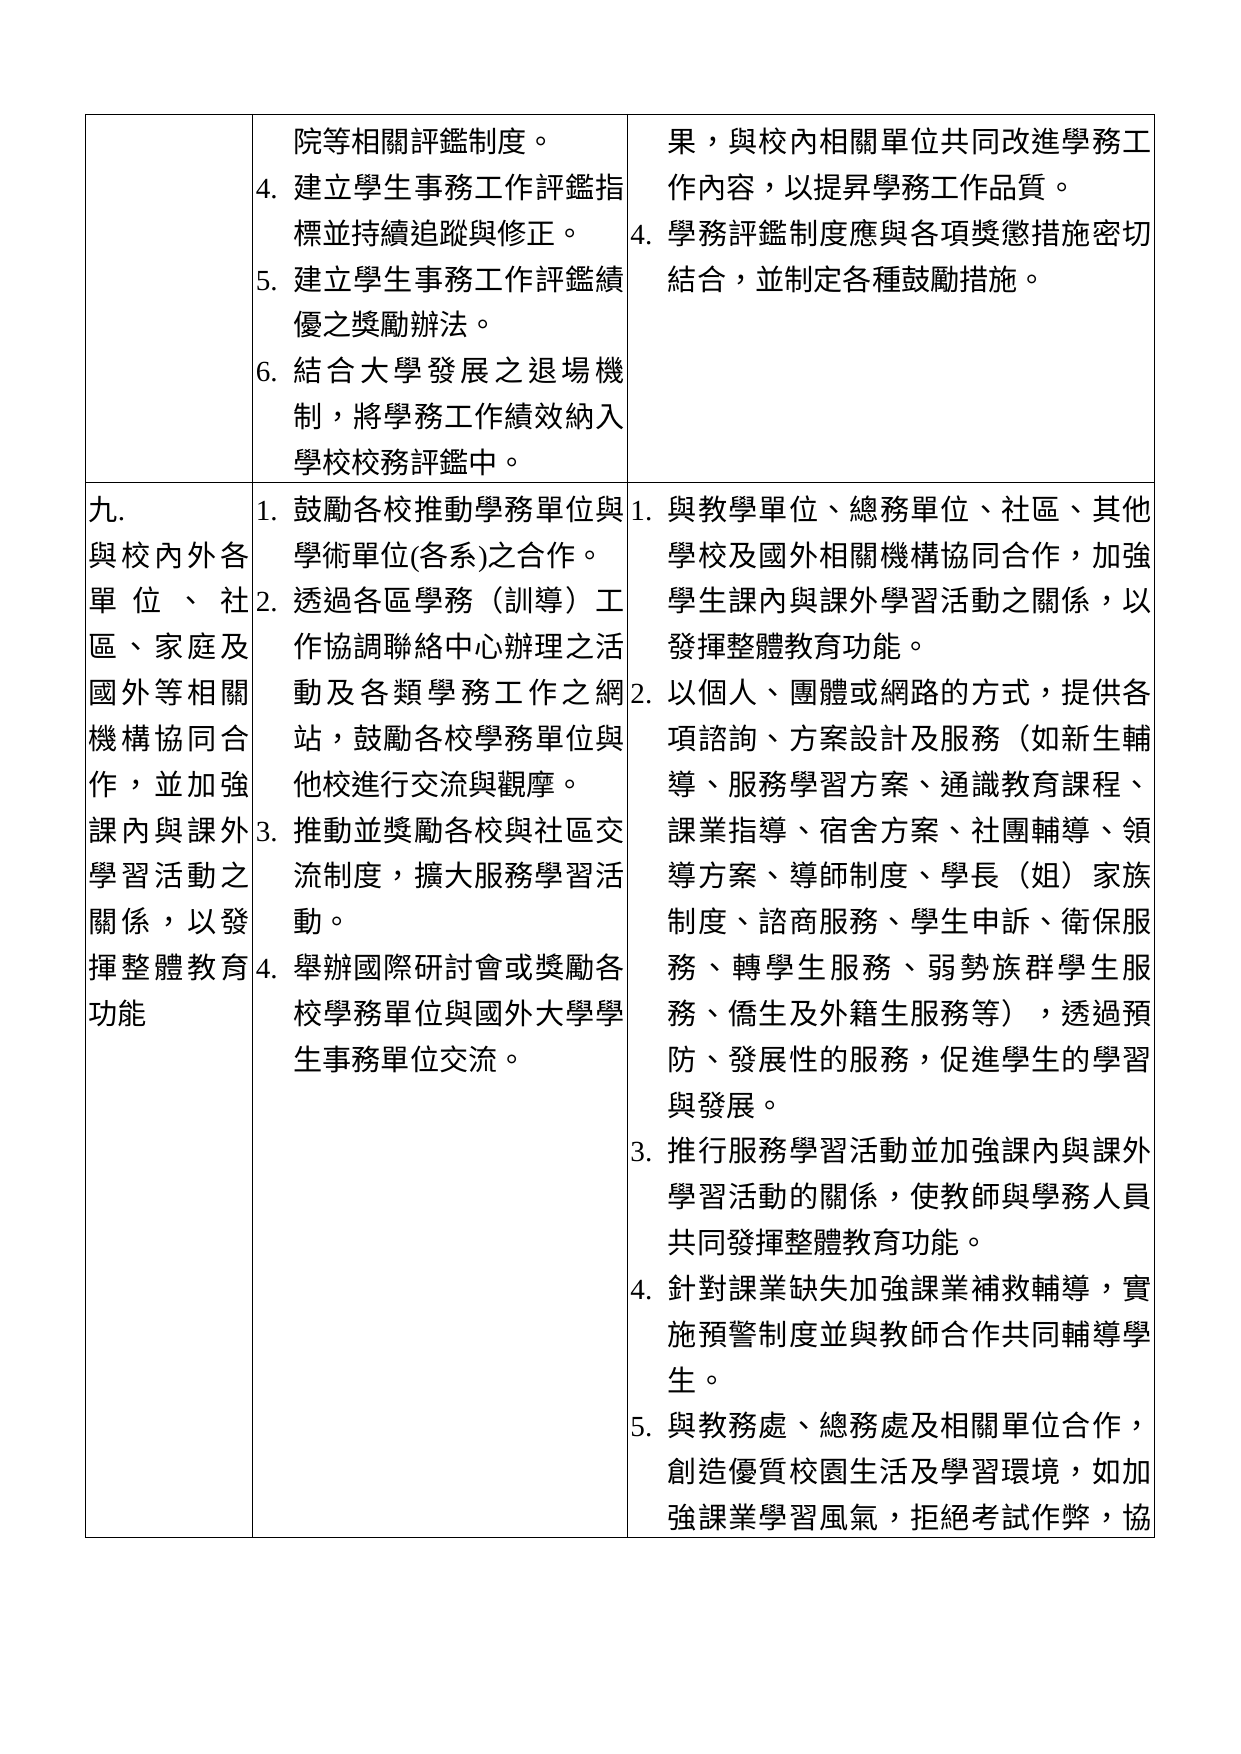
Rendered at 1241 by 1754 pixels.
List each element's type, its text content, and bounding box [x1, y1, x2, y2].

table_cell 鼓勵各校推動學務單位與學術單位(各系)之合作。 透過各區學務（訓導）工作協調聯絡中心辦理之活動及各類學務工作之網站，鼓勵各校學務單位與他校進行交流與觀摩。 推動並獎勵各校與社區交流制度，擴大服務學習活動。 舉辦國際研討會或獎勵各校學務單位與國外大學學生事務單位交流。 [253, 483, 627, 1537]
table_cell 果，與校內相關單位共同改進學務工作內容，以提昇學務工作品質。 學務評鑑制度應與各項獎懲措施密切結合，並制定各種鼓勵措施。 [628, 115, 1154, 482]
table_cell [86, 115, 252, 482]
table_cell 結合各項獎補助經費辦法，推動學務工作評鑑，落實評鑑結果。 推動學校學生事務工作自我評量制度。 將學務工作評鑑納入各校校務評鑑及私校、技職校院等相關評鑑制度。 建立學生事務工作評鑑指標並持續追蹤與修正。 建立學生事務工作評鑑績優之獎勵辦法。 結合大學發展之退場機制，將學務工作績效納入學校校務評鑑中。 [253, 115, 627, 482]
table_cell 九. 與校內外各單位、社區、家庭及國外等相關機構協同合作，並加強課內與課外學習活動之關係，以發揮整體教育功能 [86, 483, 252, 1537]
table_cell 與教學單位、總務單位、社區、其他學校及國外相關機構協同合作，加強學生課內與課外學習活動之關係，以發揮整體教育功能。 以個人、團體或網路的方式，提供各項諮詢、方案設計及服務（如新生輔導、服務學習方案、通識教育課程、課業指導、宿舍方案、社團輔導、領導方案、導師制度、學長（姐）家族制度、諮商服務、學生申訴、衛保服務、轉學生服務、弱勢族群學生服務、僑生及外籍生服務等），透過預防、發展性的服務，促進學生的學習與發展。 推行服務學習活動並加強課內與課外學習活動的關係，使教師與學務人員共同發揮整體教育功能。 針對課業缺失加強課業補救輔導，實施預警制度並與教師合作共同輔導學生。 與教務處、總務處及相關單位合作，創造優質校園生活及學習環境，如加強課業學習風氣，拒絕考試作弊，協 [628, 483, 1154, 1537]
